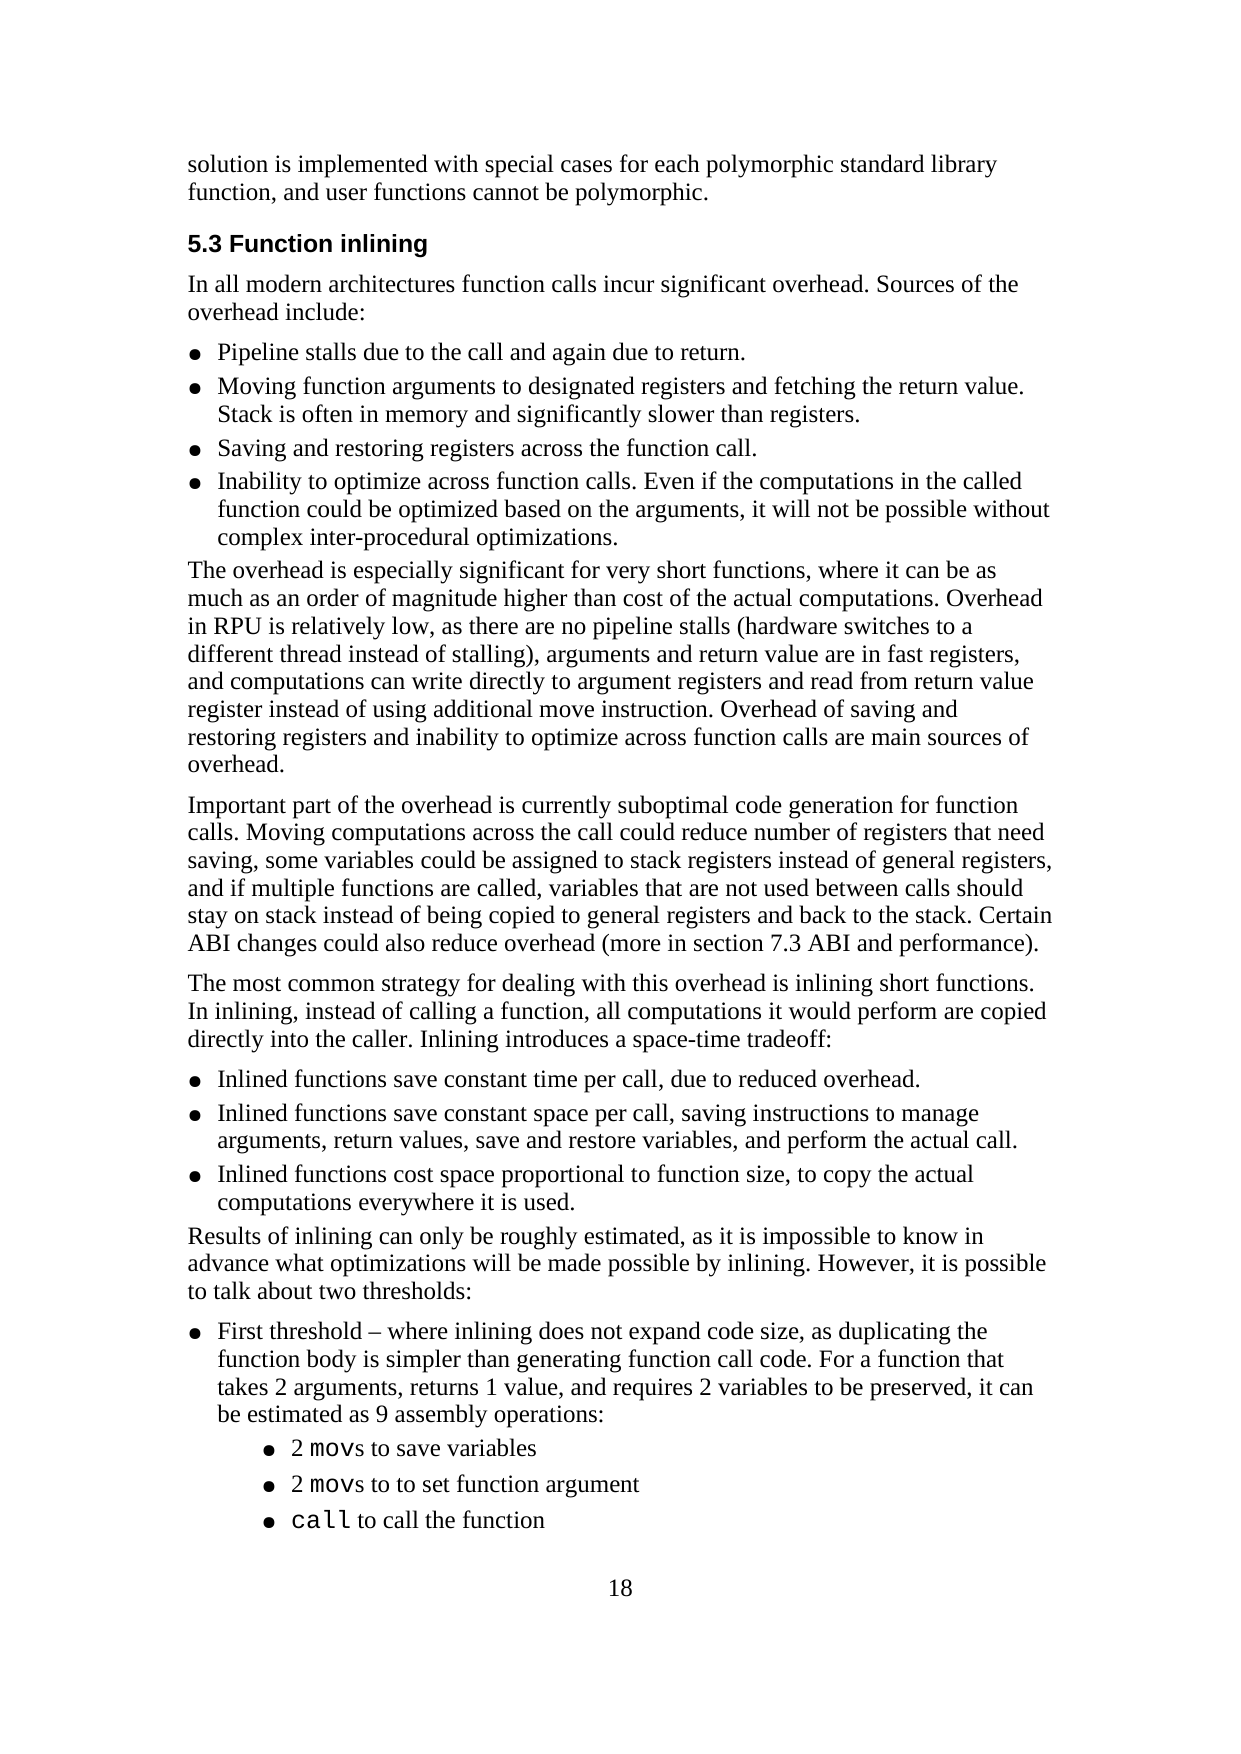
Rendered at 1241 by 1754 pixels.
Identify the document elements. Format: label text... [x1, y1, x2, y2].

text In all modern architectures function calls incur significant overhead. Sources of the overhead include: [187, 271, 1053, 326]
text Important part of the overhead is currently suboptimal code generation for function calls. Moving computations across the call could reduce number of registers that need saving, some variables could be assigned to stack registers instead of general registers, and if multiple functions are called, variables that are not used between calls should stay on stack instead of being copied to general registers and back to the stack. Certain ABI changes could also reduce overhead (more in section 7.3 ABI and performance). [187, 791, 1053, 957]
subtitle 5.3 Function inlining [187, 230, 1053, 258]
list Inlined functions save constant time per call, due to reduced overhead. [187, 1065, 1053, 1093]
text solution is implemented with special cases for each polymorphic standard library function, and user functions cannot be polymorphic. [187, 150, 1053, 205]
list call to call the function [261, 1506, 1053, 1536]
text Results of inlining can only be roughly estimated, as it is impossible to know in advance what optimizations will be made possible by inlining. However, it is possible to talk about two thresholds: [187, 1222, 1053, 1305]
list Moving function arguments to designated registers and fetching the return value. Stack is often in memory and significantly slower than registers. [187, 372, 1053, 428]
list Saving and restoring registers across the function call. [187, 434, 1053, 461]
list Inability to optimize across function calls. Even if the computations in the called function could be optimized based on the arguments, it will not be possible without complex inter-procedural optimizations. [187, 467, 1053, 551]
list First threshold – where inlining does not expand code size, as duplicating the function body is simpler than generating function call code. For a function that takes 2 arguments, returns 1 value, and requires 2 variables to be preserved, it can be estimated as 9 assembly operations: [187, 1317, 1053, 1428]
text The most common strategy for dealing with this overhead is inlining short functions. In inlining, instead of calling a function, all computations it would perform are copied directly into the caller. Inlining introduces a space-time tradeoff: [187, 969, 1053, 1053]
list Inlined functions cost space proportional to function size, to copy the actual computations everywhere it is used. [187, 1160, 1053, 1216]
list 2 movs to to set function argument [261, 1470, 1053, 1500]
list 2 movs to save variables [261, 1434, 1053, 1464]
list Inlined functions save constant space per call, saving instructions to manage arguments, return values, save and restore variables, and perform the actual call. [187, 1099, 1053, 1154]
list Pipeline stalls due to the call and again due to return. [187, 338, 1053, 366]
text The overhead is especially significant for very short functions, where it can be as much as an order of magnitude higher than cost of the actual computations. Overhead in RPU is relatively low, as there are no pipeline stalls (hardware switches to a different thread instead of stalling), arguments and return value are in fast registers, and computations can write directly to argument registers and read from return value register instead of using additional move instruction. Overhead of saving and restoring registers and inability to optimize across function calls are main sources of overhead. [187, 557, 1053, 778]
